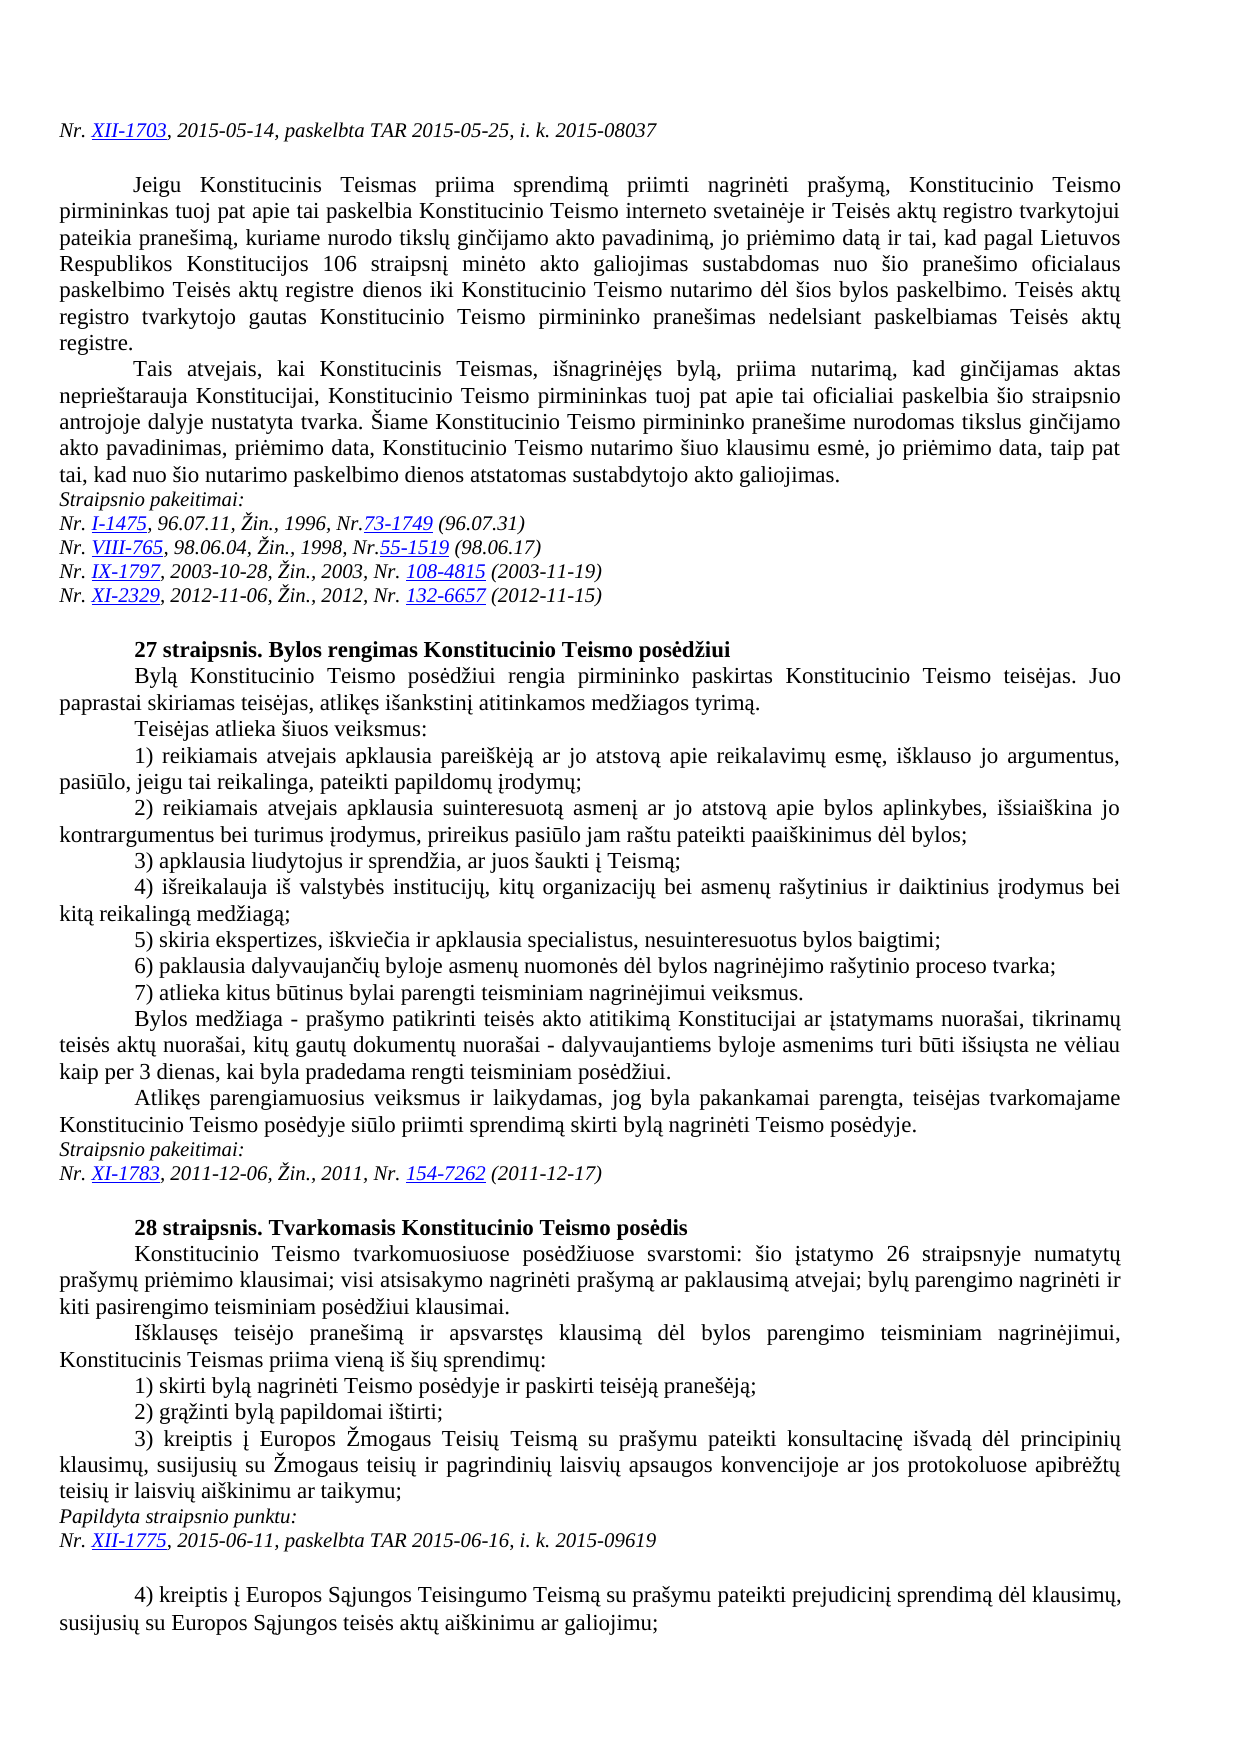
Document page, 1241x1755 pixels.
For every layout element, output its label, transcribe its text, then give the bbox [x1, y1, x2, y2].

text Tais atvejais, kai Konstitucinis Teismas, išnagrinėjęs bylą, priima nutarimą, kad ginčijamas aktas neprieštarauja Konstitucijai, Konstitucinio Teismo pirmininkas tuoj pat apie tai oficialiai paskelbia šio straipsnio antrojoje dalyje nustatyta tvarka. Šiame Konstitucinio Teismo pirmininko pranešime nurodomas tikslus ginčijamo akto pavadinimas, priėmimo data, Konstitucinio Teismo nutarimo šiuo klausimu esmė, jo priėmimo data, taip pat tai, kad nuo šio nutarimo paskelbimo dienos atstatomas sustabdytojo akto galiojimas. [59, 355, 1122, 487]
text Straipsnio pakeitimai: [59, 1137, 1122, 1161]
text Nr. XI-2329, 2012-11-06, Žin., 2012, Nr. 132-6657 (2012-11-15) [59, 583, 1122, 607]
text Konstitucinio Teismo tvarkomuosiuose posėdžiuose svarstomi: šio įstatymo 26 straipsnyje numatytų prašymų priėmimo klausimai; visi atsisakymo nagrinėti prašymą ar paklausimą atvejai; bylų parengimo nagrinėti ir kiti pasirengimo teisminiam posėdžiui klausimai. [59, 1240, 1122, 1319]
text 3) apklausia liudytojus ir sprendžia, ar juos šaukti į Teismą; [59, 847, 1122, 873]
text Jeigu Konstitucinis Teismas priima sprendimą priimti nagrinėti prašymą, Konstitucinio Teismo pirmininkas tuoj pat apie tai paskelbia Konstitucinio Teismo interneto svetainėje ir Teisės aktų registro tvarkytojui pateikia pranešimą, kuriame nurodo tikslų ginčijamo akto pavadinimą, jo priėmimo datą ir tai, kad pagal Lietuvos Respublikos Konstitucijos 106 straipsnį minėto akto galiojimas sustabdomas nuo šio pranešimo oficialaus paskelbimo Teisės aktų registre dienos iki Konstitucinio Teismo nutarimo dėl šios bylos paskelbimo. Teisės aktų registro tvarkytojo gautas Konstitucinio Teismo pirmininko pranešimas nedelsiant paskelbiamas Teisės aktų registre. [59, 171, 1122, 355]
text 5) skiria ekspertizes, iškviečia ir apklausia specialistus, nesuinteresuotus bylos baigtimi; [59, 926, 1122, 952]
text Nr. IX-1797, 2003-10-28, Žin., 2003, Nr. 108-4815 (2003-11-19) [59, 559, 1122, 583]
text 7) atlieka kitus būtinus bylai parengti teisminiam nagrinėjimui veiksmus. [59, 979, 1122, 1005]
text 3) kreiptis į Europos Žmogaus Teisių Teismą su prašymu pateikti konsultacinę išvadą dėl principinių klausimų, susijusių su Žmogaus teisių ir pagrindinių laisvių apsaugos konvencijoje ar jos protokoluose apibrėžtų teisių ir laisvių aiškinimu ar taikymu; [59, 1425, 1122, 1504]
text Straipsnio pakeitimai: [59, 487, 1122, 511]
text Nr. XI-1783, 2011-12-06, Žin., 2011, Nr. 154-7262 (2011-12-17) [59, 1161, 1122, 1185]
text 2) reikiamais atvejais apklausia suinteresuotą asmenį ar jo atstovą apie bylos aplinkybes, išsiaiškina jo kontrargumentus bei turimus įrodymus, prireikus pasiūlo jam raštu pateikti paaiškinimus dėl bylos; [59, 794, 1122, 847]
text 2) grąžinti bylą papildomai ištirti; [59, 1398, 1122, 1425]
text Nr. XII-1703, 2015-05-14, paskelbta TAR 2015-05-25, i. k. 2015-08037 [59, 118, 1122, 142]
text Nr. VIII-765, 98.06.04, Žin., 1998, Nr.55-1519 (98.06.17) [59, 535, 1122, 559]
text Bylą Konstitucinio Teismo posėdžiui rengia pirmininko paskirtas Konstitucinio Teismo teisėjas. Juo paprastai skiriamas teisėjas, atlikęs išankstinį atitinkamos medžiagos tyrimą. [59, 663, 1122, 715]
text Teisėjas atlieka šiuos veiksmus: [59, 715, 1122, 742]
text 6) paklausia dalyvaujančių byloje asmenų nuomonės dėl bylos nagrinėjimo rašytinio proceso tvarka; [59, 952, 1122, 979]
text 28 straipsnis. Tvarkomasis Konstitucinio Teismo posėdis [59, 1214, 1122, 1240]
text Bylos medžiaga - prašymo patikrinti teisės akto atitikimą Konstitucijai ar įstatymams nuorašai, tikrinamų teisės aktų nuorašai, kitų gautų dokumentų nuorašai - dalyvaujantiems byloje asmenims turi būti išsiųsta ne vėliau kaip per 3 dienas, kai byla pradedama rengti teisminiam posėdžiui. [59, 1005, 1122, 1084]
text Išklausęs teisėjo pranešimą ir apsvarstęs klausimą dėl bylos parengimo teisminiam nagrinėjimui, Konstitucinis Teismas priima vieną iš šių sprendimų: [59, 1319, 1122, 1372]
text 1) skirti bylą nagrinėti Teismo posėdyje ir paskirti teisėją pranešėją; [59, 1372, 1122, 1398]
text Nr. XII-1775, 2015-06-11, paskelbta TAR 2015-06-16, i. k. 2015-09619 [59, 1528, 1122, 1552]
text Atlikęs parengiamuosius veiksmus ir laikydamas, jog byla pakankamai parengta, teisėjas tvarkomajame Konstitucinio Teismo posėdyje siūlo priimti sprendimą skirti bylą nagrinėti Teismo posėdyje. [59, 1084, 1122, 1137]
text Nr. I-1475, 96.07.11, Žin., 1996, Nr.73-1749 (96.07.31) [59, 511, 1122, 535]
text 1) reikiamais atvejais apklausia pareiškėją ar jo atstovą apie reikalavimų esmę, išklauso jo argumentus, pasiūlo, jeigu tai reikalinga, pateikti papildomų įrodymų; [59, 742, 1122, 794]
text 4) kreiptis į Europos Sąjungos Teisingumo Teismą su prašymu pateikti prejudicinį sprendimą dėl klausimų, susijusių su Europos Sąjungos teisės aktų aiškinimu ar galiojimu; [59, 1581, 1122, 1636]
text 4) išreikalauja iš valstybės institucijų, kitų organizacijų bei asmenų rašytinius ir daiktinius įrodymus bei kitą reikalingą medžiagą; [59, 873, 1122, 926]
text Papildyta straipsnio punktu: [59, 1504, 1122, 1528]
text 27 straipsnis. Bylos rengimas Konstitucinio Teismo posėdžiui [59, 636, 1122, 663]
